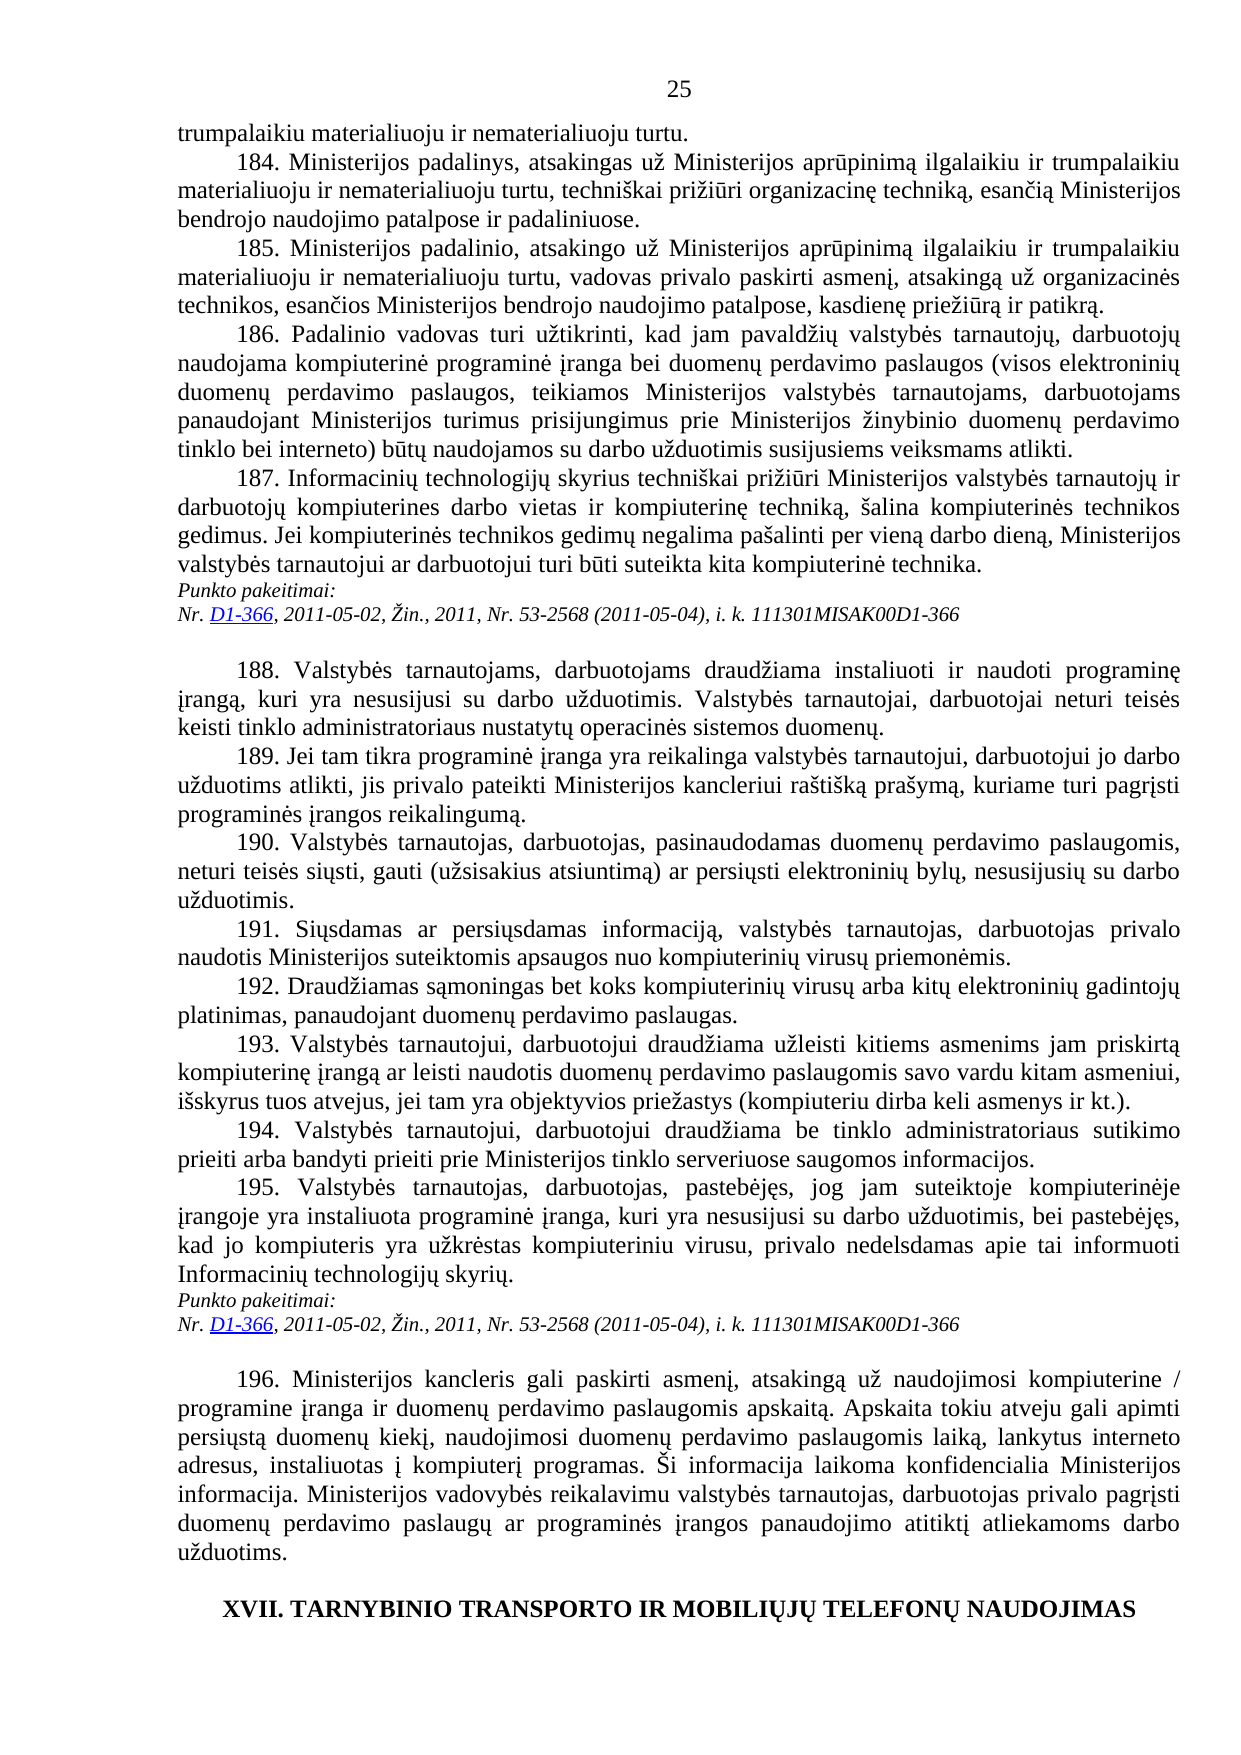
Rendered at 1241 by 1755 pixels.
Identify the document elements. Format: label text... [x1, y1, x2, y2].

text Punkto pakeitimai: [177, 578, 1181, 602]
text 196. Ministerijos kancleris gali paskirti asmenį, atsakingą už naudojimosi kompiuterine / programine įranga ir duomenų perdavimo paslaugomis apskaitą. Apskaita tokiu atveju gali apimti persiųstą duomenų kiekį, naudojimosi duomenų perdavimo paslaugomis laiką, lankytus interneto adresus, instaliuotas į kompiuterį programas. Ši informacija laikoma konfidencialia Ministerijos informacija. Ministerijos vadovybės reikalavimu valstybės tarnautojas, darbuotojas privalo pagrįsti duomenų perdavimo paslaugų ar programinės įrangos panaudojimo atitiktį atliekamoms darbo užduotims. [177, 1364, 1181, 1566]
text 188. Valstybės tarnautojams, darbuotojams draudžiama instaliuoti ir naudoti programinę įrangą, kuri yra nesusijusi su darbo užduotimis. Valstybės tarnautojai, darbuotojai neturi teisės keisti tinklo administratoriaus nustatytų operacinės sistemos duomenų. [177, 655, 1181, 741]
text 193. Valstybės tarnautojui, darbuotojui draudžiama užleisti kitiems asmenims jam priskirtą kompiuterinę įrangą ar leisti naudotis duomenų perdavimo paslaugomis savo vardu kitam asmeniui, išskyrus tuos atvejus, jei tam yra objektyvios priežastys (kompiuteriu dirba keli asmenys ir kt.). [177, 1029, 1181, 1115]
text 186. Padalinio vadovas turi užtikrinti, kad jam pavaldžių valstybės tarnautojų, darbuotojų naudojama kompiuterinė programinė įranga bei duomenų perdavimo paslaugos (visos elektroninių duomenų perdavimo paslaugos, teikiamos Ministerijos valstybės tarnautojams, darbuotojams panaudojant Ministerijos turimus prisijungimus prie Ministerijos žinybinio duomenų perdavimo tinklo bei interneto) būtų naudojamos su darbo užduotimis susijusiems veiksmams atlikti. [177, 319, 1181, 463]
text 195. Valstybės tarnautojas, darbuotojas, pastebėjęs, jog jam suteiktoje kompiuterinėje įrangoje yra instaliuota programinė įranga, kuri yra nesusijusi su darbo užduotimis, bei pastebėjęs, kad jo kompiuteris yra užkrėstas kompiuteriniu virusu, privalo nedelsdamas apie tai informuoti Informacinių technologijų skyrių. [177, 1172, 1181, 1287]
text 194. Valstybės tarnautojui, darbuotojui draudžiama be tinklo administratoriaus sutikimo prieiti arba bandyti prieiti prie Ministerijos tinklo serveriuose saugomos informacijos. [177, 1115, 1181, 1172]
text 184. Ministerijos padalinys, atsakingas už Ministerijos aprūpinimą ilgalaikiu ir trumpalaikiu materialiuoju ir nematerialiuoju turtu, techniškai prižiūri organizacinę techniką, esančią Ministerijos bendrojo naudojimo patalpose ir padaliniuose. [177, 147, 1181, 233]
text 187. Informacinių technologijų skyrius techniškai prižiūri Ministerijos valstybės tarnautojų ir darbuotojų kompiuterines darbo vietas ir kompiuterinę techniką, šalina kompiuterinės technikos gedimus. Jei kompiuterinės technikos gedimų negalima pašalinti per vieną darbo dieną, Ministerijos valstybės tarnautojui ar darbuotojui turi būti suteikta kita kompiuterinė technika. [177, 463, 1181, 578]
text XVII. TARNYBINIO TRANSPORTO IR MOBILIŲJŲ TELEFONŲ NAUDOJIMAS [177, 1594, 1181, 1623]
text trumpalaikiu materialiuoju ir nematerialiuoju turtu. [177, 118, 1181, 147]
text 190. Valstybės tarnautojas, darbuotojas, pasinaudodamas duomenų perdavimo paslaugomis, neturi teisės siųsti, gauti (užsisakius atsiuntimą) ar persiųsti elektroninių bylų, nesusijusių su darbo užduotimis. [177, 827, 1181, 914]
text 189. Jei tam tikra programinė įranga yra reikalinga valstybės tarnautojui, darbuotojui jo darbo užduotims atlikti, jis privalo pateikti Ministerijos kancleriui raštišką prašymą, kuriame turi pagrįsti programinės įrangos reikalingumą. [177, 741, 1181, 827]
text Nr. D1-366, 2011-05-02, Žin., 2011, Nr. 53-2568 (2011-05-04), i. k. 111301MISAK00D1-366 [177, 602, 1181, 626]
text 185. Ministerijos padalinio, atsakingo už Ministerijos aprūpinimą ilgalaikiu ir trumpalaikiu materialiuoju ir nematerialiuoju turtu, vadovas privalo paskirti asmenį, atsakingą už organizacinės technikos, esančios Ministerijos bendrojo naudojimo patalpose, kasdienę priežiūrą ir patikrą. [177, 233, 1181, 319]
text Punkto pakeitimai: [177, 1287, 1181, 1312]
text 192. Draudžiamas sąmoningas bet koks kompiuterinių virusų arba kitų elektroninių gadintojų platinimas, panaudojant duomenų perdavimo paslaugas. [177, 971, 1181, 1029]
text Nr. D1-366, 2011-05-02, Žin., 2011, Nr. 53-2568 (2011-05-04), i. k. 111301MISAK00D1-366 [177, 1312, 1181, 1336]
text 191. Siųsdamas ar persiųsdamas informaciją, valstybės tarnautojas, darbuotojas privalo naudotis Ministerijos suteiktomis apsaugos nuo kompiuterinių virusų priemonėmis. [177, 914, 1181, 971]
